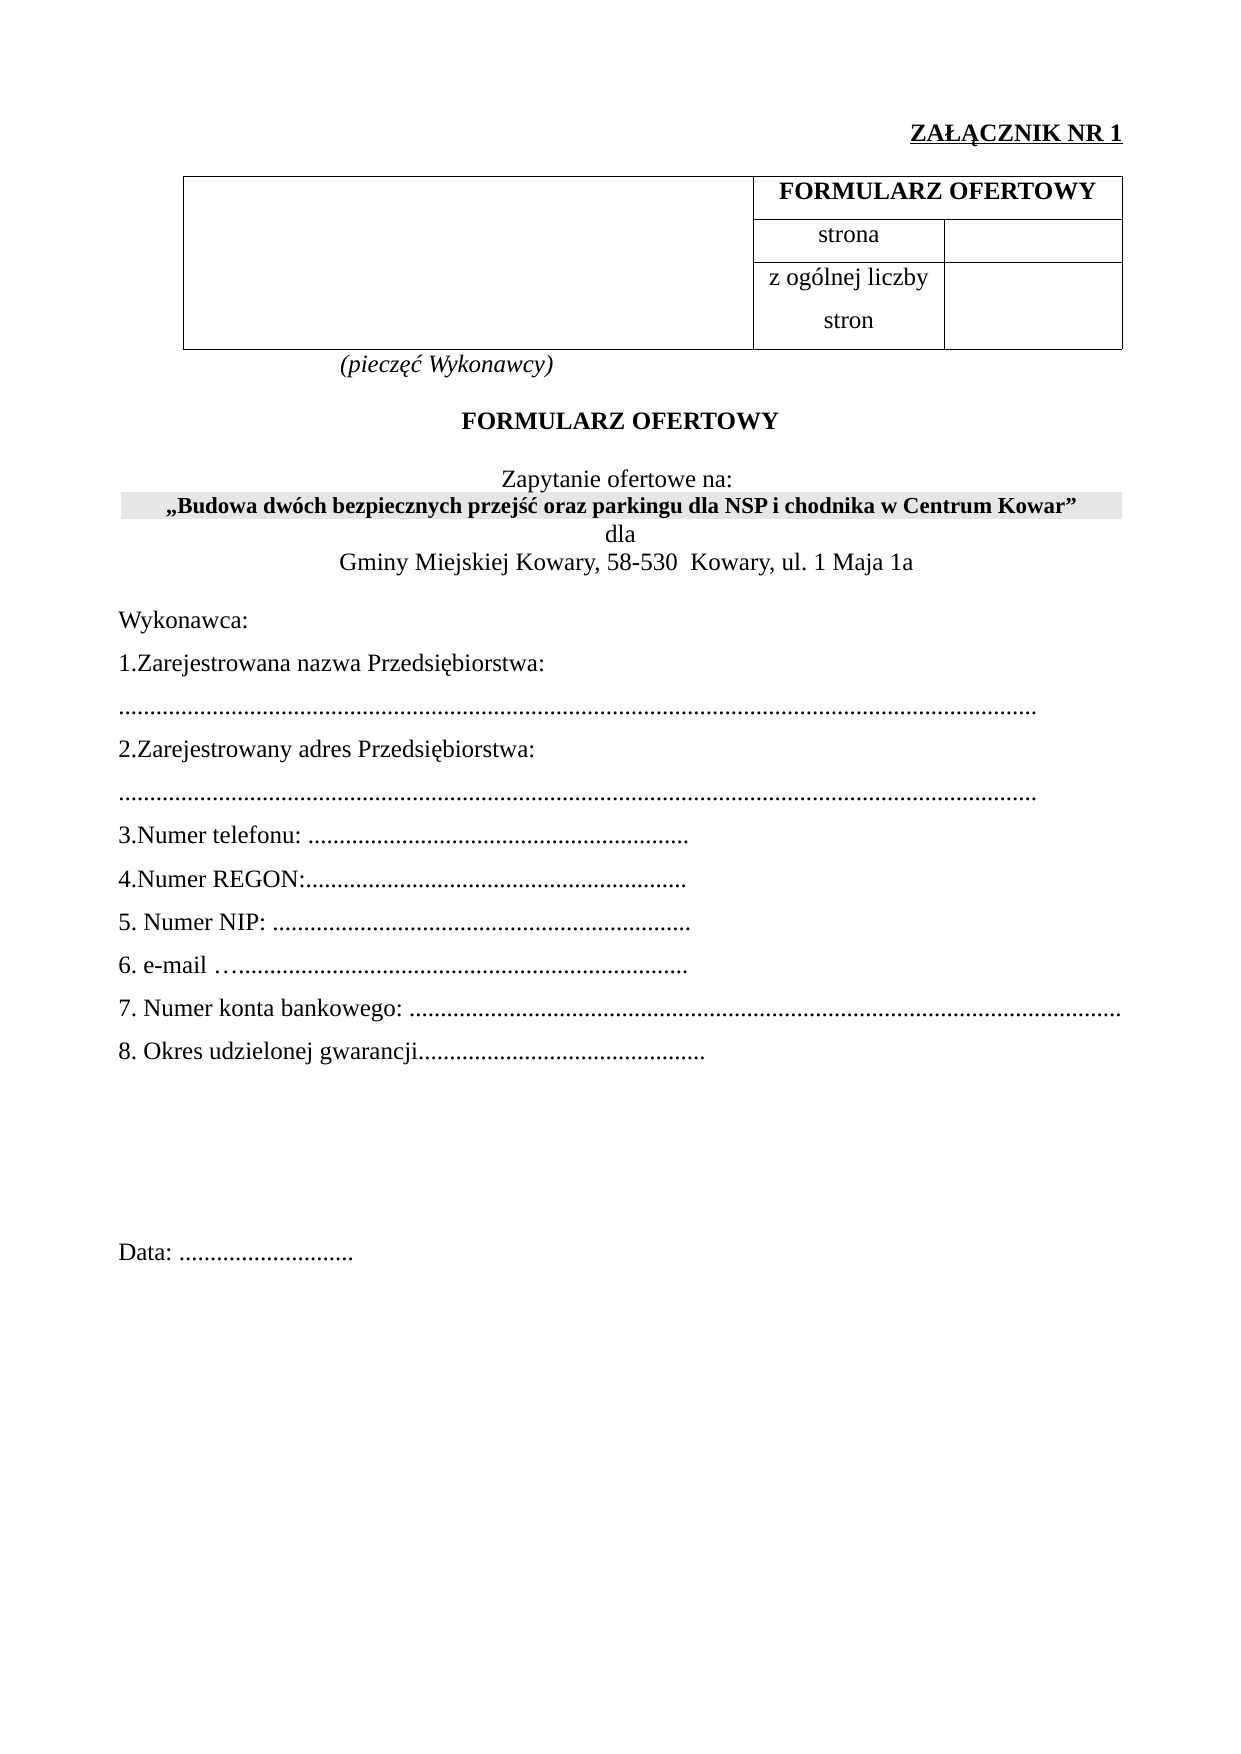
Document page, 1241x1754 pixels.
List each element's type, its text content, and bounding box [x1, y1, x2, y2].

table_cell [989, 263, 1122, 348]
text Wykonawca: [118, 605, 1122, 634]
text Data: ............................ [118, 1237, 1122, 1266]
table_cell [989, 220, 1122, 262]
text Zapytanie ofertowe na: [118, 464, 1122, 492]
text 8. Okres udzielonej gwarancji.............................................. [118, 1036, 1122, 1065]
table_cell strona [754, 220, 944, 262]
text „Budowa dwóch bezpiecznych przejść oraz parkingu dla NSP i chodnika w Centrum Kowar” [121, 492, 1122, 519]
text dla [118, 519, 1122, 547]
text 4.Numer REGON:............................................................. [118, 864, 1122, 892]
table_cell [184, 219, 753, 262]
text Gminy Miejskiej Kowary, 58-530 Kowary, ul. 1 Maja 1a [118, 547, 1122, 576]
table_header [184, 177, 753, 219]
table_header FORMULARZ OFERTOWY [754, 177, 1122, 219]
text ................................................................................................................................................... [118, 777, 1122, 806]
table_cell [945, 220, 989, 262]
text ................................................................................................................................................... [118, 691, 1122, 720]
table_cell [184, 262, 753, 348]
text (pieczęć Wykonawcy) [118, 349, 1122, 377]
text ZAŁĄCZNIK NR 1 [118, 118, 1122, 147]
text 6. e-mail …........................................................................ [118, 950, 1122, 979]
table_cell z ogólnej liczby stron [754, 263, 944, 348]
text 7. Numer konta bankowego: .................................................................................................................. [118, 993, 1122, 1022]
text 1.Zarejestrowana nazwa Przedsiębiorstwa: [118, 648, 1122, 677]
text 3.Numer telefonu: ............................................................. [118, 821, 1122, 849]
text 5. Numer NIP: ................................................................... [118, 907, 1122, 936]
table_cell [945, 263, 989, 348]
subtitle FORMULARZ OFERTOWY [118, 406, 1122, 435]
text 2.Zarejestrowany adres Przedsiębiorstwa: [118, 734, 1122, 763]
